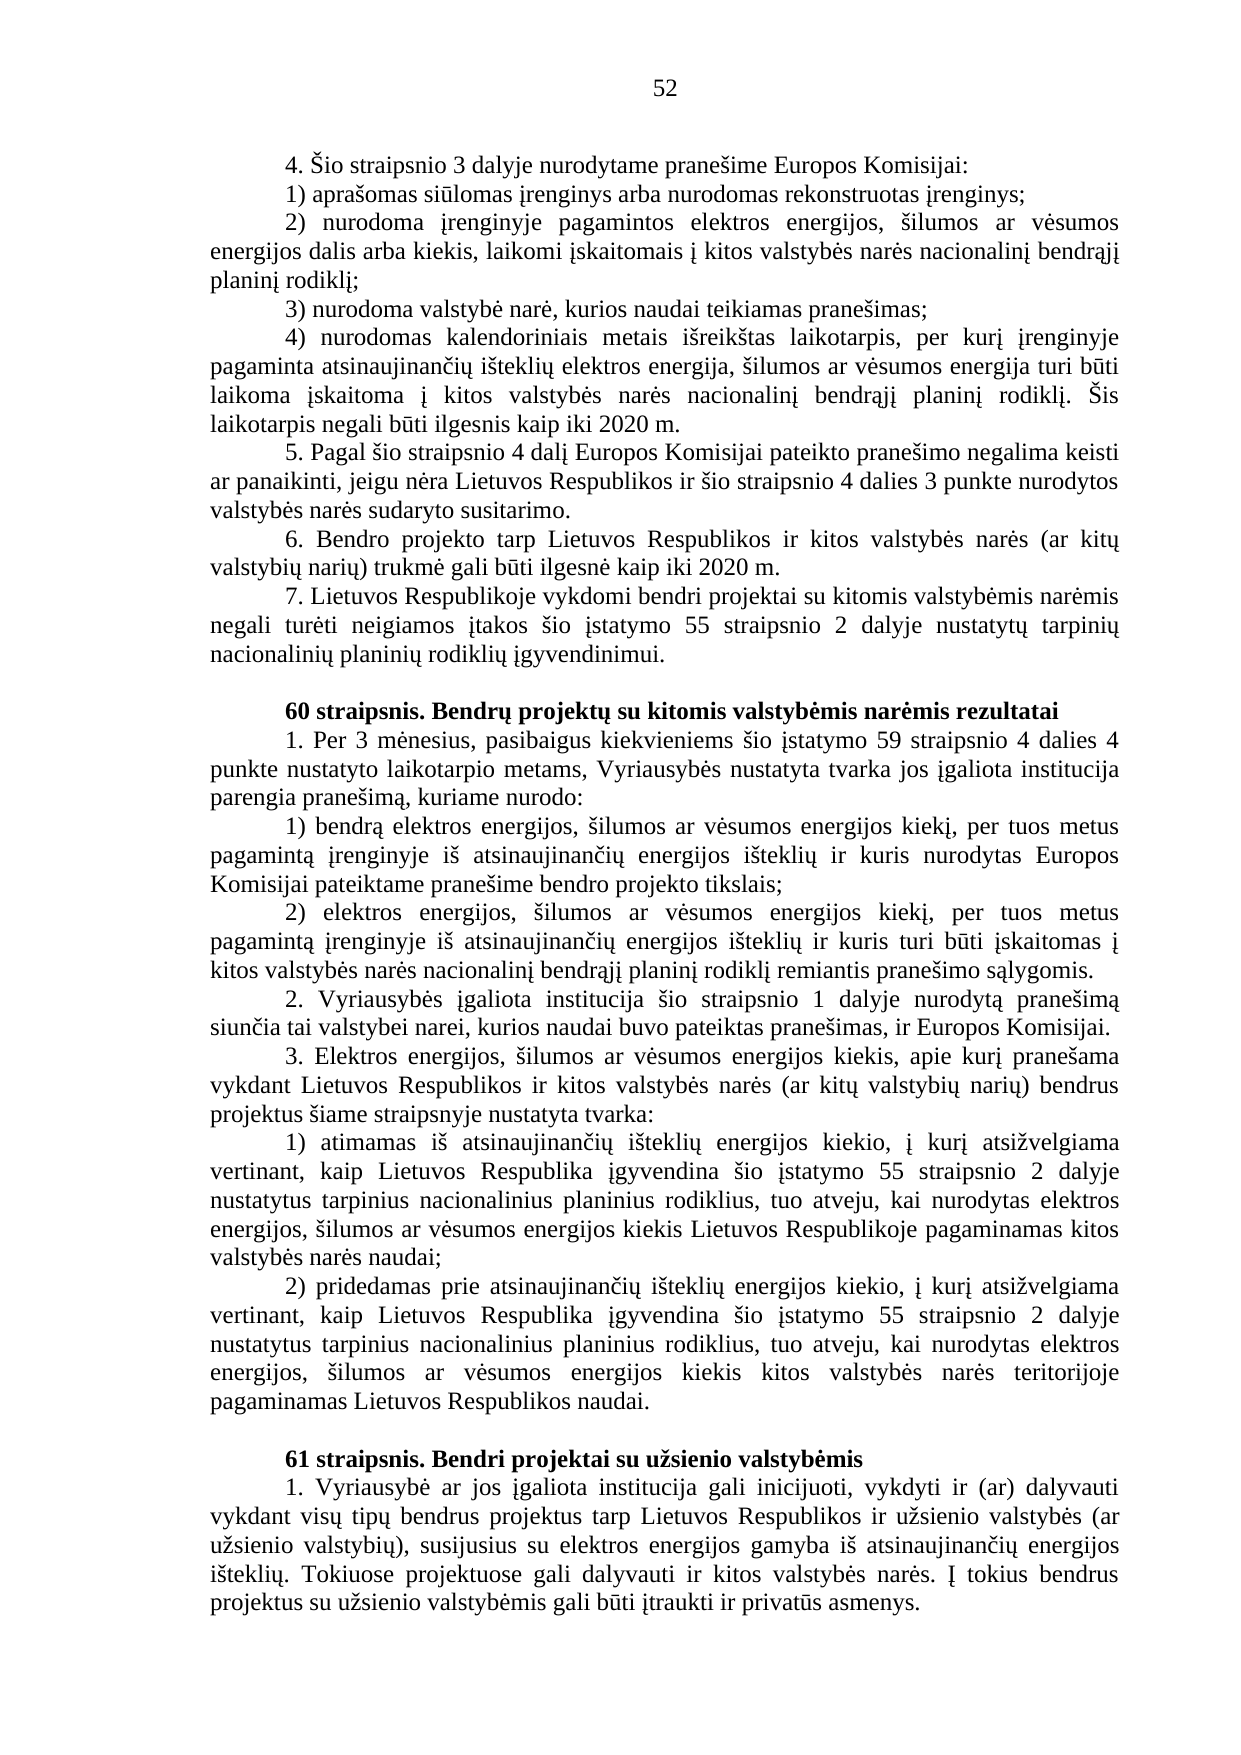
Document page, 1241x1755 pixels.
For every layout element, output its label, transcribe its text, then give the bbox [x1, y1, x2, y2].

text 2) pridedamas prie atsinaujinančių išteklių energijos kiekio, į kurį atsižvelgiama vertinant, kaip Lietuvos Respublika įgyvendina šio įstatymo 55 straipsnio 2 dalyje nustatytus tarpinius nacionalinius planinius rodiklius, tuo atveju, kai nurodytas elektros energijos, šilumos ar vėsumos energijos kiekis kitos valstybės narės teritorijoje pagaminamas Lietuvos Respublikos naudai. [210, 1271, 1120, 1415]
text 1) aprašomas siūlomas įrenginys arba nurodomas rekonstruotas įrenginys; [210, 179, 1120, 207]
text 61 straipsnis. Bendri projektai su užsienio valstybėmis [210, 1444, 1120, 1472]
text 4) nurodomas kalendoriniais metais išreikštas laikotarpis, per kurį įrenginyje pagaminta atsinaujinančių išteklių elektros energija, šilumos ar vėsumos energija turi būti laikoma įskaitoma į kitos valstybės narės nacionalinį bendrąjį planinį rodiklį. Šis laikotarpis negali būti ilgesnis kaip iki 2020 m. [210, 322, 1120, 437]
text 60 straipsnis. Bendrų projektų su kitomis valstybėmis narėmis rezultatai [210, 696, 1120, 725]
text 2) nurodoma įrenginyje pagamintos elektros energijos, šilumos ar vėsumos energijos dalis arba kiekis, laikomi įskaitomais į kitos valstybės narės nacionalinį bendrąjį planinį rodiklį; [210, 207, 1120, 294]
text 4. Šio straipsnio 3 dalyje nurodytame pranešime Europos Komisijai: [210, 150, 1120, 179]
text 2. Vyriausybės įgaliota institucija šio straipsnio 1 dalyje nurodytą pranešimą siunčia tai valstybei narei, kurios naudai buvo pateiktas pranešimas, ir Europos Komisijai. [210, 984, 1120, 1041]
text 5. Pagal šio straipsnio 4 dalį Europos Komisijai pateikto pranešimo negalima keisti ar panaikinti, jeigu nėra Lietuvos Respublikos ir šio straipsnio 4 dalies 3 punkte nurodytos valstybės narės sudaryto susitarimo. [210, 437, 1120, 524]
text 2) elektros energijos, šilumos ar vėsumos energijos kiekį, per tuos metus pagamintą įrenginyje iš atsinaujinančių energijos išteklių ir kuris turi būti įskaitomas į kitos valstybės narės nacionalinį bendrąjį planinį rodiklį remiantis pranešimo sąlygomis. [210, 897, 1120, 984]
text 1. Vyriausybė ar jos įgaliota institucija gali inicijuoti, vykdyti ir (ar) dalyvauti vykdant visų tipų bendrus projektus tarp Lietuvos Respublikos ir užsienio valstybės (ar užsienio valstybių), susijusius su elektros energijos gamyba iš atsinaujinančių energijos išteklių. Tokiuose projektuose gali dalyvauti ir kitos valstybės narės. Į tokius bendrus projektus su užsienio valstybėmis gali būti įtraukti ir privatūs asmenys. [210, 1472, 1120, 1616]
text 1. Per 3 mėnesius, pasibaigus kiekvieniems šio įstatymo 59 straipsnio 4 dalies 4 punkte nustatyto laikotarpio metams, Vyriausybės nustatyta tvarka jos įgaliota institucija parengia pranešimą, kuriame nurodo: [210, 725, 1120, 811]
text 3. Elektros energijos, šilumos ar vėsumos energijos kiekis, apie kurį pranešama vykdant Lietuvos Respublikos ir kitos valstybės narės (ar kitų valstybių narių) bendrus projektus šiame straipsnyje nustatyta tvarka: [210, 1041, 1120, 1127]
text 1) bendrą elektros energijos, šilumos ar vėsumos energijos kiekį, per tuos metus pagamintą įrenginyje iš atsinaujinančių energijos išteklių ir kuris nurodytas Europos Komisijai pateiktame pranešime bendro projekto tikslais; [210, 811, 1120, 897]
text 3) nurodoma valstybė narė, kurios naudai teikiamas pranešimas; [210, 294, 1120, 322]
text 7. Lietuvos Respublikoje vykdomi bendri projektai su kitomis valstybėmis narėmis negali turėti neigiamos įtakos šio įstatymo 55 straipsnio 2 dalyje nustatytų tarpinių nacionalinių planinių rodiklių įgyvendinimui. [210, 581, 1120, 667]
text 1) atimamas iš atsinaujinančių išteklių energijos kiekio, į kurį atsižvelgiama vertinant, kaip Lietuvos Respublika įgyvendina šio įstatymo 55 straipsnio 2 dalyje nustatytus tarpinius nacionalinius planinius rodiklius, tuo atveju, kai nurodytas elektros energijos, šilumos ar vėsumos energijos kiekis Lietuvos Respublikoje pagaminamas kitos valstybės narės naudai; [210, 1127, 1120, 1271]
text 6. Bendro projekto tarp Lietuvos Respublikos ir kitos valstybės narės (ar kitų valstybių narių) trukmė gali būti ilgesnė kaip iki 2020 m. [210, 524, 1120, 581]
